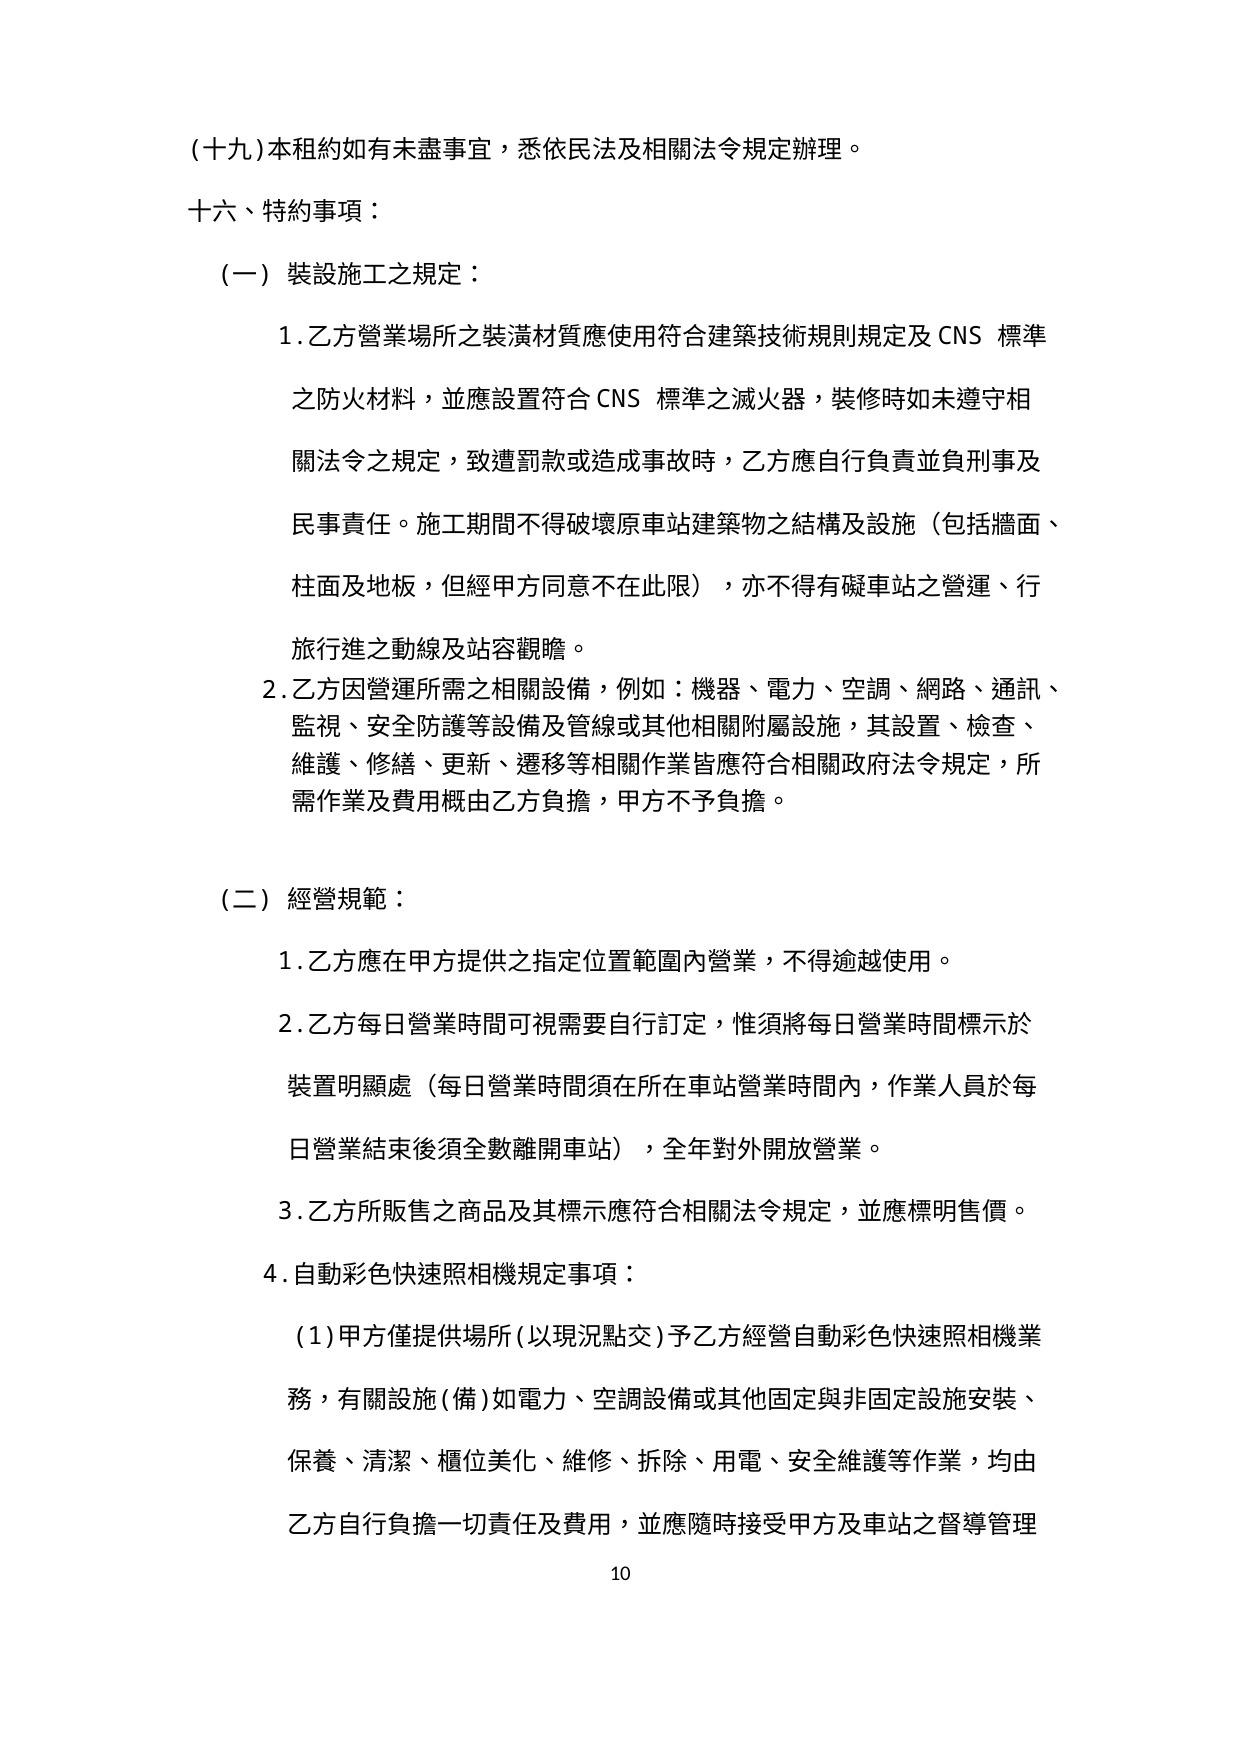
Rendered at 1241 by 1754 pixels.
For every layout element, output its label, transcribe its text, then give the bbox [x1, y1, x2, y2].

text 十六、特約事項： [187, 168, 1053, 231]
text (二) 經營規範： [187, 856, 1053, 918]
text 2.乙方因營運所需之相關設備，例如：機器、電力、空調、網路、通訊、監視、安全防護等設備及管線或其他相關附屬設施，其設置、檢查、維護、修繕、更新、遷移等相關作業皆應符合相關政府法令規定，所需作業及費用概由乙方負擔，甲方不予負擔。 [261, 668, 1047, 818]
text (十九)本租約如有未盡事宜，悉依民法及相關法令規定辦理。 [187, 106, 1053, 168]
text 3.乙方所販售之商品及其標示應符合相關法令規定，並應標明售價。 [187, 1168, 1053, 1231]
text 1.乙方營業場所之裝潢材質應使用符合建築技術規則規定及CNS 標準之防火材料，並應設置符合CNS 標準之滅火器，裝修時如未遵守相關法令之規定，致遭罰款或造成事故時，乙方應自行負責並負刑事及民事責任。施工期間不得破壞原車站建築物之結構及設施（包括牆面、柱面及地板，但經甲方同意不在此限），亦不得有礙車站之營運、行旅行進之動線及站容觀瞻。 [187, 293, 1053, 668]
text (一) 裝設施工之規定： [187, 231, 1053, 293]
text 4.自動彩色快速照相機規定事項： [187, 1231, 1053, 1293]
text (1)甲方僅提供場所(以現況點交)予乙方經營自動彩色快速照相機業務，有關設施(備)如電力、空調設備或其他固定與非固定設施安裝、保養、清潔、櫃位美化、維修、拆除、用電、安全維護等作業，均由乙方自行負擔一切責任及費用，並應隨時接受甲方及車站之督導管理 [187, 1293, 1053, 1543]
text 1.乙方應在甲方提供之指定位置範圍內營業，不得逾越使用。 [187, 918, 1053, 981]
text 2.乙方每日營業時間可視需要自行訂定，惟須將每日營業時間標示於裝置明顯處（每日營業時間須在所在車站營業時間內，作業人員於每日營業結束後須全數離開車站），全年對外開放營業。 [187, 981, 1053, 1168]
